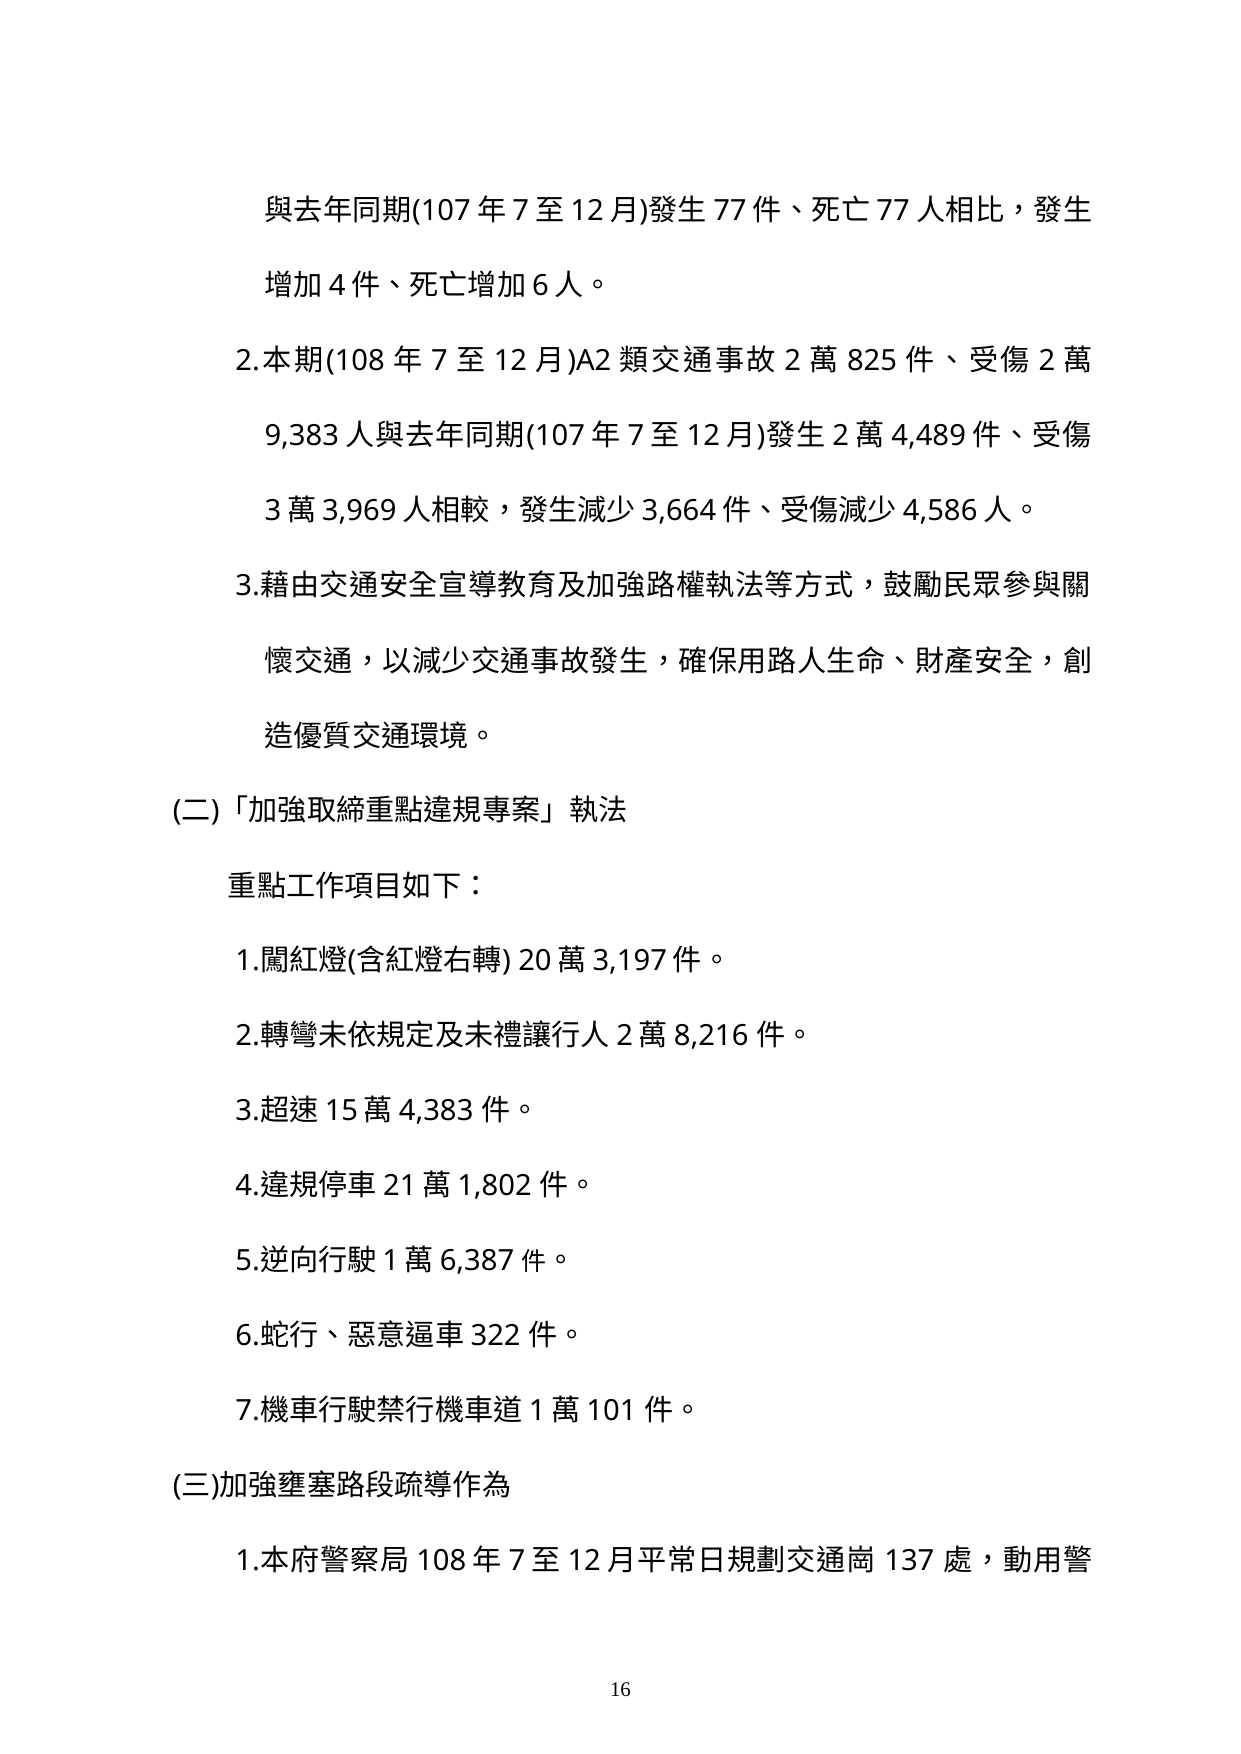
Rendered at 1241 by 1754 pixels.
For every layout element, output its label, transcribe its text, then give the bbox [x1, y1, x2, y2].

text 2.轉彎未依規定及未禮讓行人 2萬8,216 件。 [235, 989, 1092, 1064]
text (三)加強壅塞路段疏導作為 [173, 1439, 1092, 1514]
text 3.超速 15萬4,383 件。 [235, 1064, 1092, 1139]
text 6.蛇行、惡意逼車 322 件。 [235, 1289, 1092, 1364]
text 4.違規停車 21萬1,802 件。 [235, 1139, 1092, 1214]
text 5.逆向行駛 1萬6,387 件。 [235, 1214, 1092, 1289]
text 2.本期(108年7至12月)A2類交通事故2萬825件、受傷2萬9,383人與去年同期(107年7至12月)發生2萬4,489件、受傷3萬3,969人相較，發生減少3,664件、受傷減少4,586人。 [235, 314, 1092, 539]
text 1.闖紅燈(含紅燈右轉) 20萬3,197件。 [235, 914, 1092, 989]
text 1.本期(108年7至12月)計發生A1類交通事故81件、死亡83人，與去年同期(107年7至12月)發生77件、死亡77人相比，發生增加4件、死亡增加6人。 [235, 164, 1092, 314]
text 3.藉由交通安全宣導教育及加強路權執法等方式，鼓勵民眾參與關懷交通，以減少交通事故發生，確保用路人生命、財產安全，創造優質交通環境。 [235, 539, 1092, 764]
text 1.本府警察局108年7至12月平常日規劃交通崗 137 處，動用警 [235, 1514, 1092, 1589]
text (二)「加強取締重點違規專案」執法 [173, 764, 1092, 839]
text 重點工作項目如下： [228, 839, 1092, 914]
text 7.機車行駛禁行機車道 1萬101 件。 [235, 1364, 1092, 1439]
